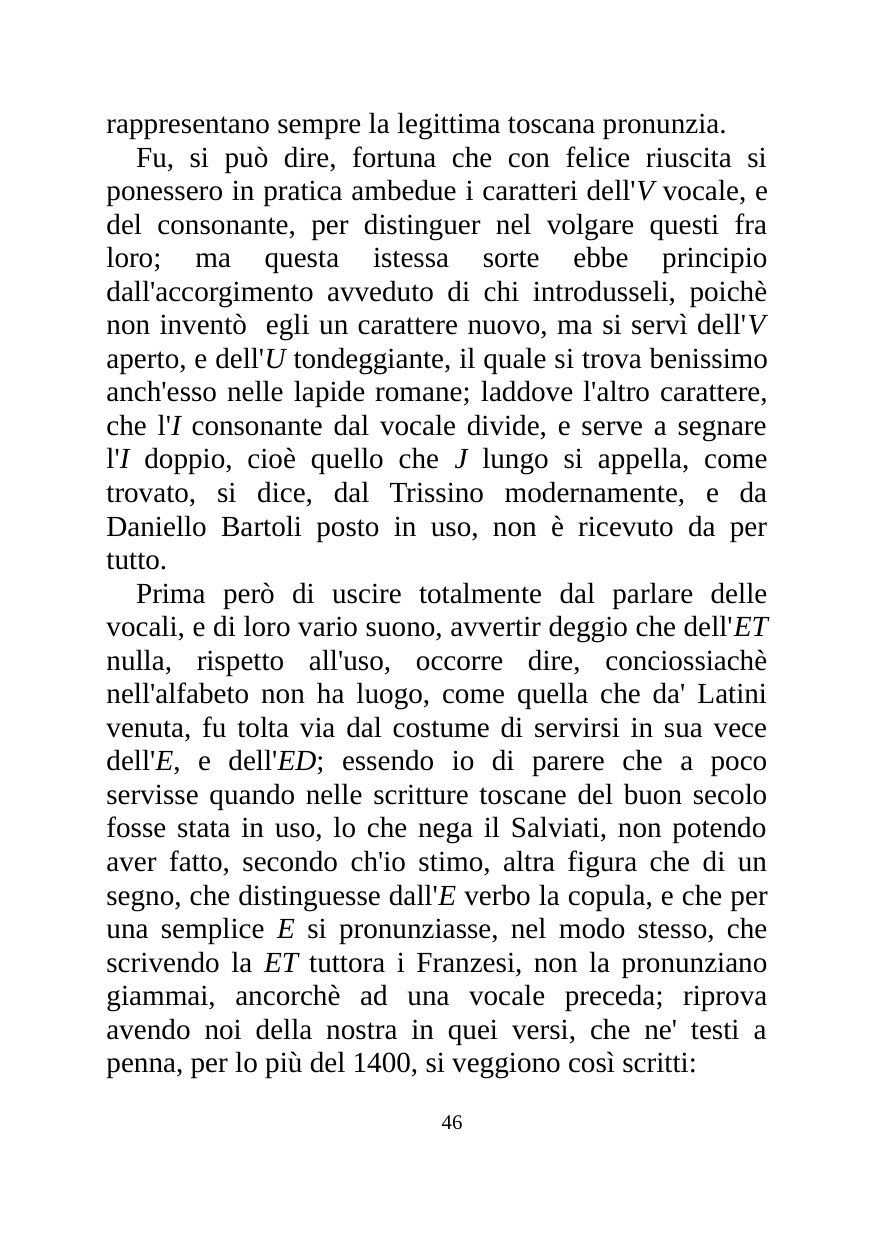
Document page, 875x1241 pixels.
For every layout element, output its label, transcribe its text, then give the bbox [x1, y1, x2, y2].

text Fu, si può dire, fortuna che con felice riuscita si ponessero in pratica ambedue i caratteri dell'V vocale, e del consonante, per distinguer nel volgare questi fra loro; ma questa istessa sorte ebbe principio dall'accorgimento avveduto di chi introdusseli, poichè non inventò egli un carattere nuovo, ma si servì dell'V aperto, e dell'U tondeggiante, il quale si trova benissimo anch'esso nelle lapide romane; laddove l'altro carattere, che l'I consonante dal vocale divide, e serve a segnare l'I doppio, cioè quello che J lungo si appella, come trovato, si dice, dal Trissino modernamente, e da Daniello Bartoli posto in uso, non è ricevuto da per tutto. [106, 140, 768, 576]
text Prima però di uscire totalmente dal parlare delle vocali, e di loro vario suono, avvertir deggio che dell'ET nulla, rispetto all'uso, occorre dire, conciossiachè nell'alfabeto non ha luogo, come quella che da' Latini venuta, fu tolta via dal costume di servirsi in sua vece dell'E, e dell'ED; essendo io di parere che a poco servisse quando nelle scritture toscane del buon secolo fosse stata in uso, lo che nega il Salviati, non potendo aver fatto, secondo ch'io stimo, altra figura che di un segno, che distinguesse dall'E verbo la copula, e che per una semplice E si pronunziasse, nel modo stesso, che scrivendo la ET tuttora i Franzesi, non la pronunziano giammai, ancorchè ad una vocale preceda; riprova avendo noi della nostra in quei versi, che ne' testi a penna, per lo più del 1400, si veggiono così scritti: [106, 576, 768, 1079]
text rappresentano sempre la legittima toscana pronunzia. [106, 106, 768, 140]
